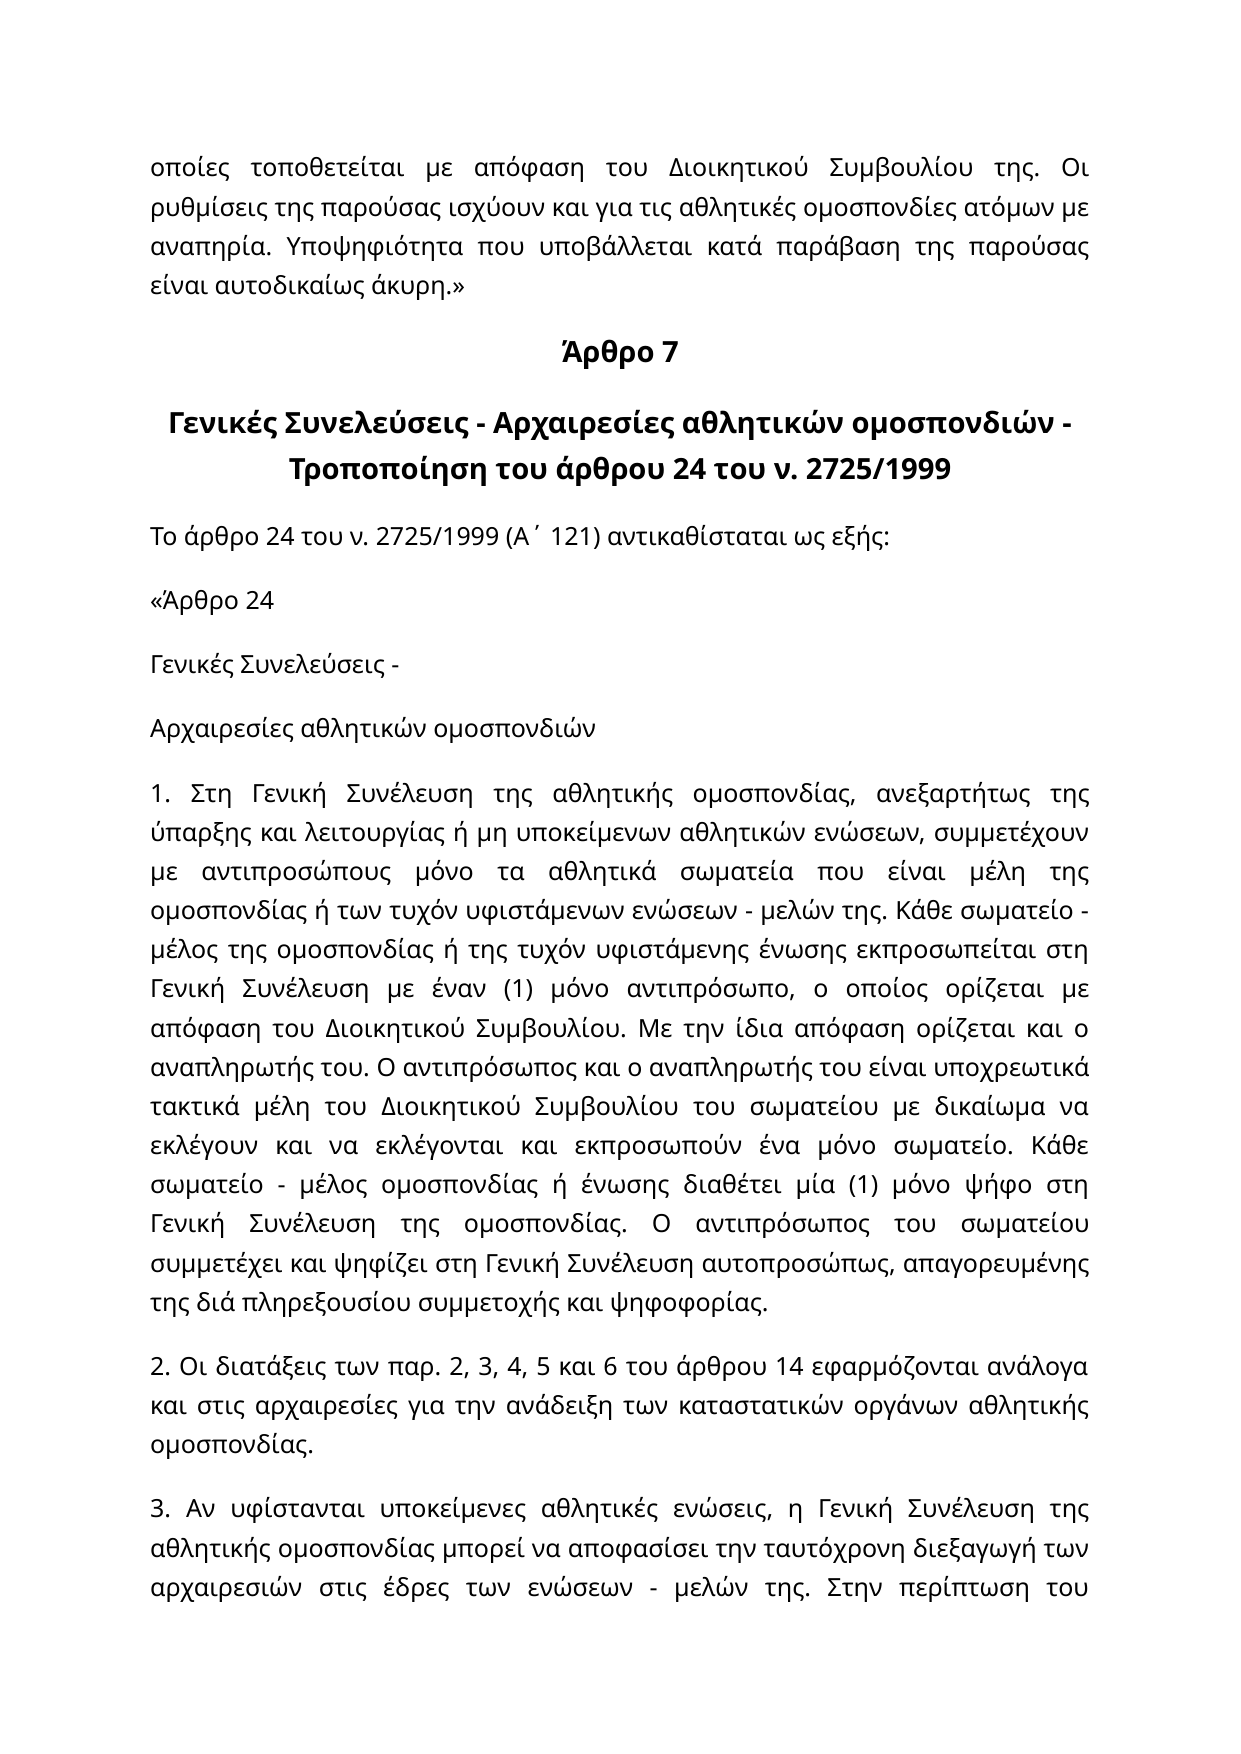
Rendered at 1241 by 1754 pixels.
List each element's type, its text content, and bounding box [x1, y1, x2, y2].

subtitle Άρθρο 7 [150, 332, 1090, 371]
subtitle Γενικές Συνελεύσεις - Αρχαιρεσίες αθλητικών ομοσπονδιών - Τροποποίηση του άρθρου 24 του ν. 2725/1999 [150, 402, 1090, 488]
text 1. Στη Γενική Συνέλευση της αθλητικής ομοσπονδίας, ανεξαρτήτως της ύπαρξης και λειτουργίας ή μη υποκείμενων αθλητικών ενώσεων, συμμετέχουν με αντιπροσώπους μόνο τα αθλητικά σωματεία που είναι μέλη της ομοσπονδίας ή των τυχόν υφιστάμενων ενώσεων - μελών της. Κάθε σωματείο - μέλος της ομοσπονδίας ή της τυχόν υφιστάμενης ένωσης εκπροσωπείται στη Γενική Συνέλευση με έναν (1) μόνο αντιπρόσωπο, ο οποίος ορίζεται με απόφαση του Διοικητικού Συμβουλίου. Με την ίδια απόφαση ορίζεται και ο αναπληρωτής του. Ο αντιπρόσωπος και ο αναπληρωτής του είναι υποχρεωτικά τακτικά μέλη του Διοικητικού Συμβουλίου του σωματείου με δικαίωμα να εκλέγουν και να εκλέγονται και εκπροσωπούν ένα μόνο σωματείο. Κάθε σωματείο - μέλος ομοσπονδίας ή ένωσης διαθέτει μία (1) μόνο ψήφο στη Γενική Συνέλευση της ομοσπονδίας. Ο αντιπρόσωπος του σωματείου συμμετέχει και ψηφίζει στη Γενική Συνέλευση αυτοπροσώπως, απαγορευμένης της διά πληρεξουσίου συμμετοχής και ψηφοφορίας. [150, 775, 1090, 1318]
text 3. Αν υφίστανται υποκείμενες αθλητικές ενώσεις, η Γενική Συνέλευση της αθλητικής ομοσπονδίας μπορεί να αποφασίσει την ταυτόχρονη διεξαγωγή των αρχαιρεσιών στις έδρες των ενώσεων - μελών της. Στην περίπτωση του [150, 1491, 1090, 1603]
text Αρχαιρεσίες αθλητικών ομοσπονδιών [150, 711, 1090, 745]
text «Άρθρο 24 [150, 583, 1090, 617]
text Το άρθρο 24 του ν. 2725/1999 (Α΄ 121) αντικαθίσταται ως εξής: [150, 518, 1090, 553]
text Γενικές Συνελεύσεις - [150, 647, 1090, 681]
text 2. Οι διατάξεις των παρ. 2, 3, 4, 5 και 6 του άρθρου 14 εφαρμόζονται ανάλογα και στις αρχαιρεσίες για την ανάδειξη των καταστατικών οργάνων αθλητικής ομοσπονδίας. [150, 1348, 1090, 1461]
text οποίες τοποθετείται με απόφαση του Διοικητικού Συμβουλίου της. Οι ρυθμίσεις της παρούσας ισχύουν και για τις αθλητικές ομοσπονδίες ατόμων με αναπηρία. Υποψηφιότητα που υποβάλλεται κατά παράβαση της παρούσας είναι αυτοδικαίως άκυρη.» [150, 150, 1090, 302]
